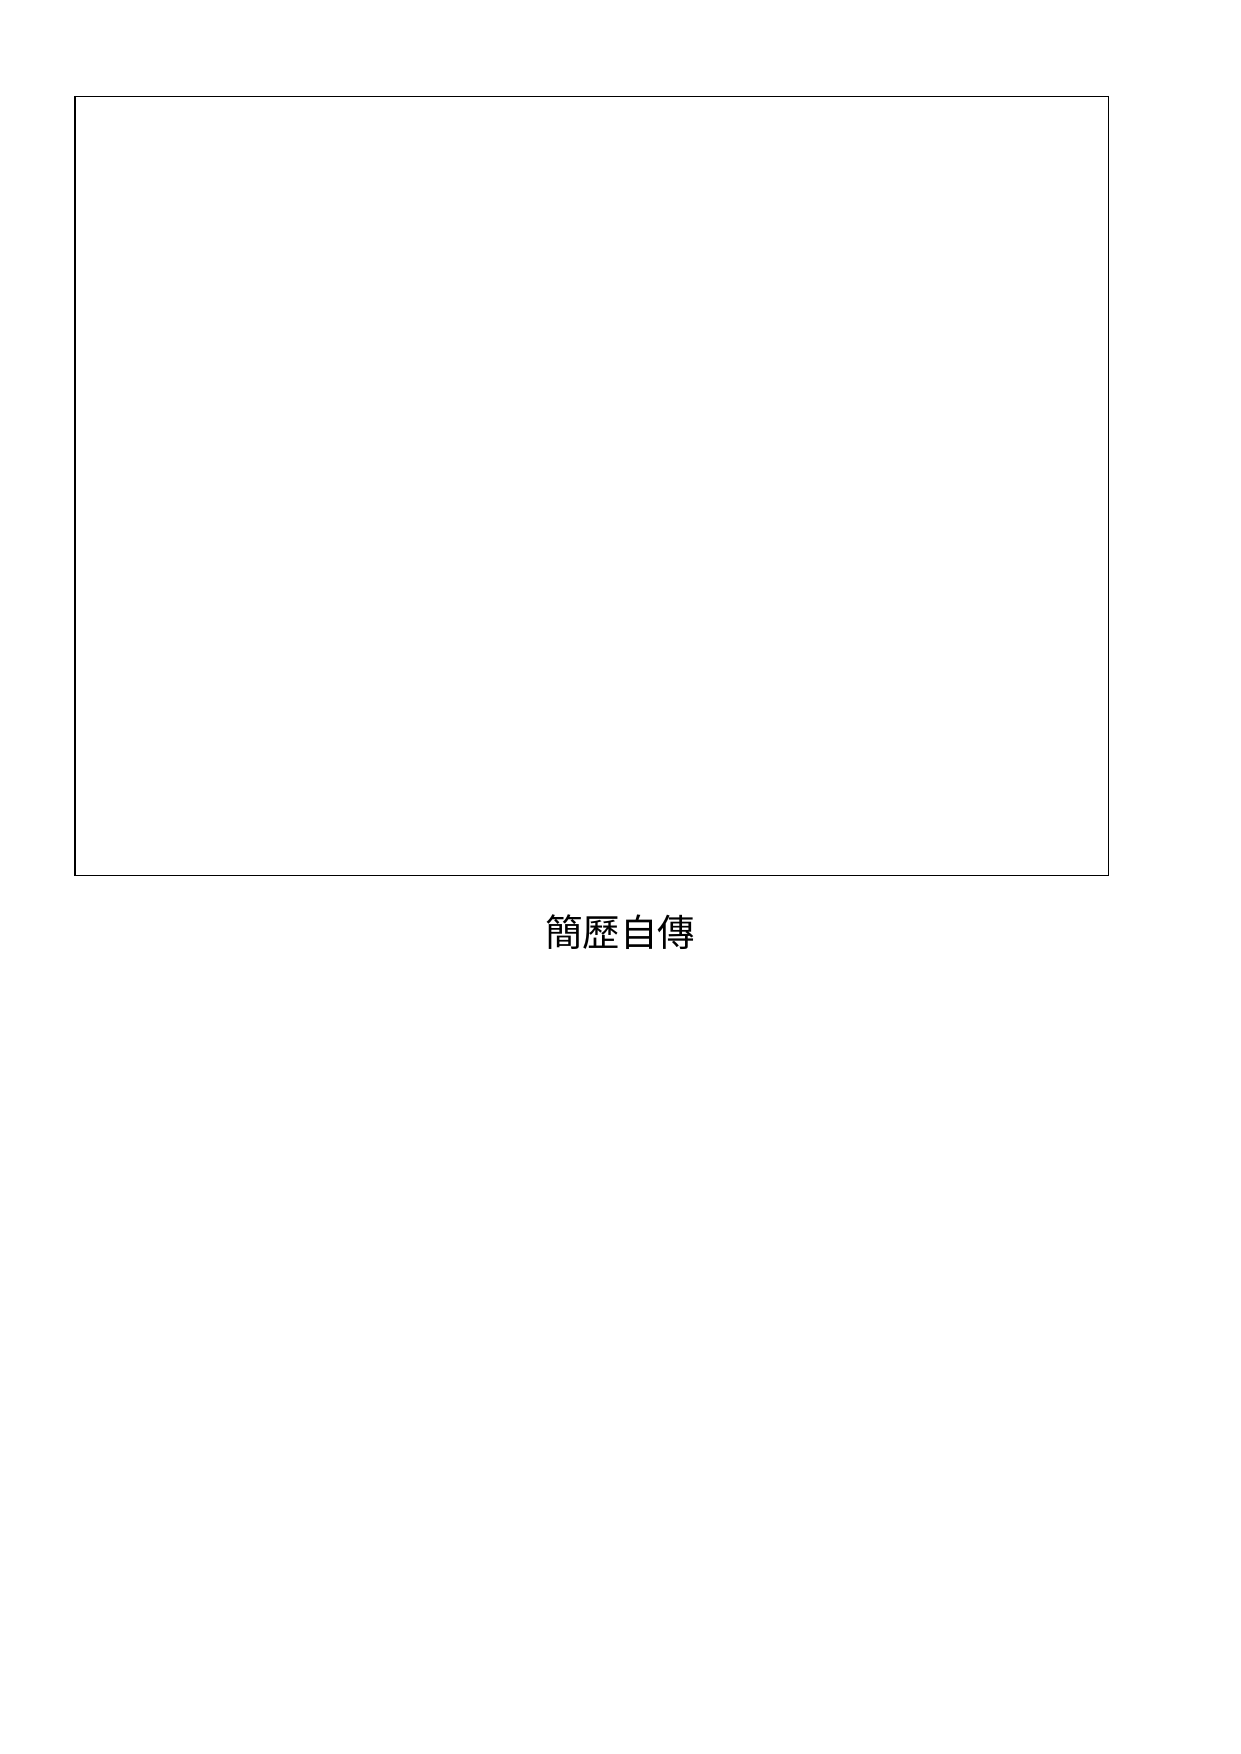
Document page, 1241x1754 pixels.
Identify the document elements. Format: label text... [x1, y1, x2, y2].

table_cell [76, 97, 1108, 875]
text 簡歷自傳 [75, 888, 1165, 951]
